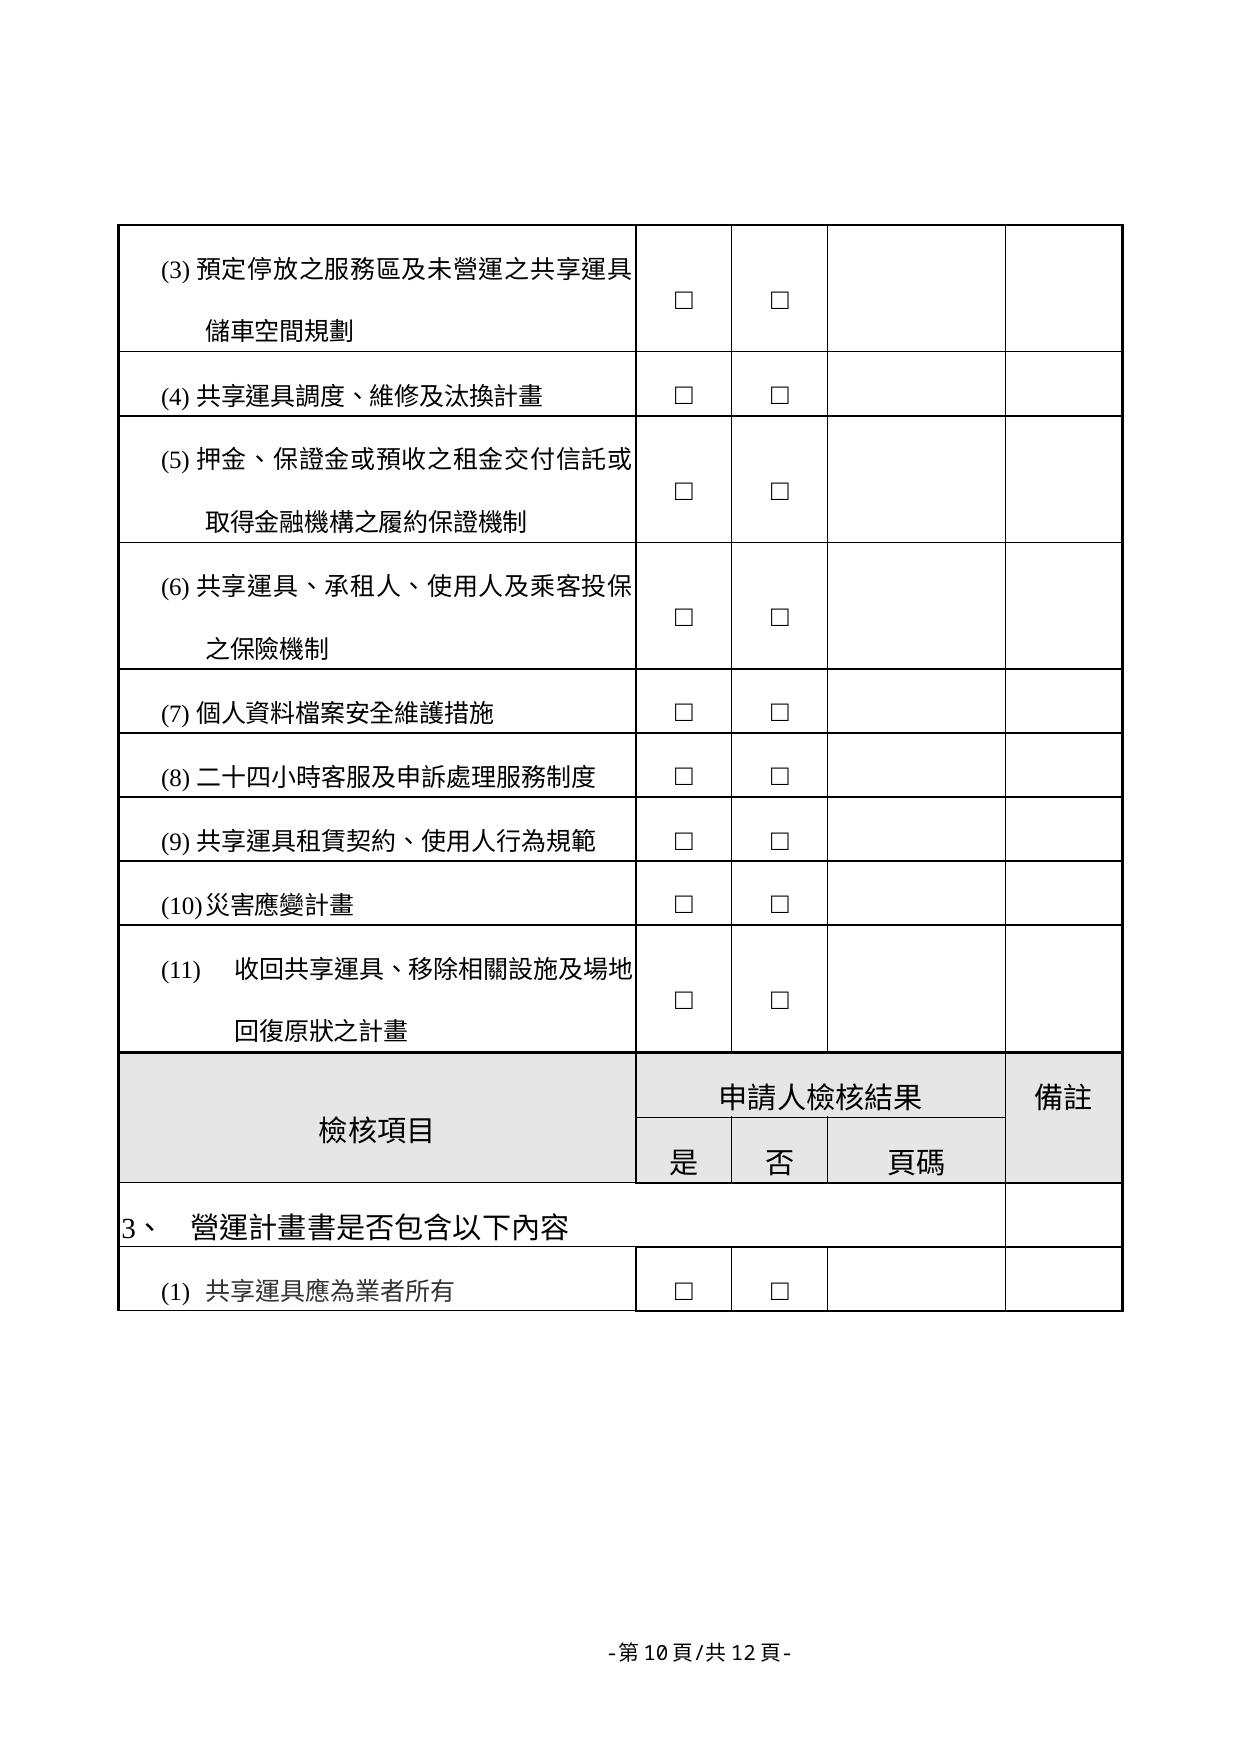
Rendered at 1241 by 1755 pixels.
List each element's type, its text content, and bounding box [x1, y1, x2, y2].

table_cell 是 [637, 1118, 731, 1182]
table_cell 共享運具、承租人、使用人及乘客投保之保險機制 [120, 543, 635, 668]
table_cell [1006, 862, 1121, 924]
table_cell [1006, 798, 1121, 860]
table_cell □ [637, 352, 731, 415]
table_cell [1006, 543, 1121, 668]
table_cell 否 [732, 1118, 827, 1182]
table_cell [828, 352, 1005, 415]
table_cell 二十四小時客服及申訴處理服務制度 [120, 734, 635, 796]
table_cell 共享運具應為業者所有 [120, 1247, 635, 1310]
table_cell [1006, 226, 1121, 351]
table_cell [828, 734, 1005, 796]
table_cell [828, 862, 1005, 924]
table_cell 申請人檢核結果 [637, 1054, 1005, 1116]
table_cell □ [732, 670, 827, 732]
table_cell 頁碼 [828, 1118, 1005, 1182]
table_cell □ [732, 226, 827, 351]
table_cell 個人資料檔案安全維護措施 [120, 670, 635, 732]
table_cell □ [732, 862, 827, 924]
table_cell [828, 798, 1005, 860]
table_cell [828, 417, 1005, 541]
table_cell 營運計畫書是否包含以下內容 [120, 1183, 1005, 1246]
table_cell □ [637, 862, 731, 924]
table_cell □ [637, 798, 731, 860]
table_cell 預定停放之服務區及未營運之共享運具儲車空間規劃 [120, 226, 635, 351]
table_cell □ [637, 926, 731, 1051]
table_cell 災害應變計畫 [120, 862, 635, 924]
table_cell 共享運具調度、維修及汰換計畫 [120, 352, 635, 415]
table_cell □ [637, 734, 731, 796]
table_cell 共享運具租賃契約、使用人行為規範 [120, 798, 635, 860]
table_cell [1006, 670, 1121, 732]
table_cell □ [732, 417, 827, 541]
table_cell □ [637, 670, 731, 732]
table_cell [1006, 734, 1121, 796]
table_cell 檢核項目 [120, 1054, 635, 1182]
table_cell [828, 543, 1005, 668]
table_cell □ [732, 1248, 827, 1310]
table_cell [1006, 352, 1121, 415]
table_cell 押金、保證金或預收之租金交付信託或取得金融機構之履約保證機制 [120, 417, 635, 541]
table_cell 備註 [1006, 1054, 1121, 1182]
table_cell □ [732, 734, 827, 796]
table_cell [1006, 1184, 1121, 1246]
table_cell [828, 926, 1005, 1051]
table_cell [828, 670, 1005, 732]
table_cell □ [732, 926, 827, 1051]
table_cell [1006, 417, 1121, 541]
table_cell □ [637, 417, 731, 541]
table_cell [1006, 926, 1121, 1051]
table_cell [1006, 1248, 1121, 1310]
table_cell □ [732, 798, 827, 860]
table_cell 收回共享運具、移除相關設施及場地回復原狀之計畫 [120, 926, 635, 1051]
table_cell □ [732, 543, 827, 668]
table_cell [828, 226, 1005, 351]
table_cell [828, 1248, 1005, 1310]
table_cell □ [637, 1248, 731, 1310]
table_cell □ [637, 226, 731, 351]
table_cell □ [637, 543, 731, 668]
table_cell □ [732, 352, 827, 415]
